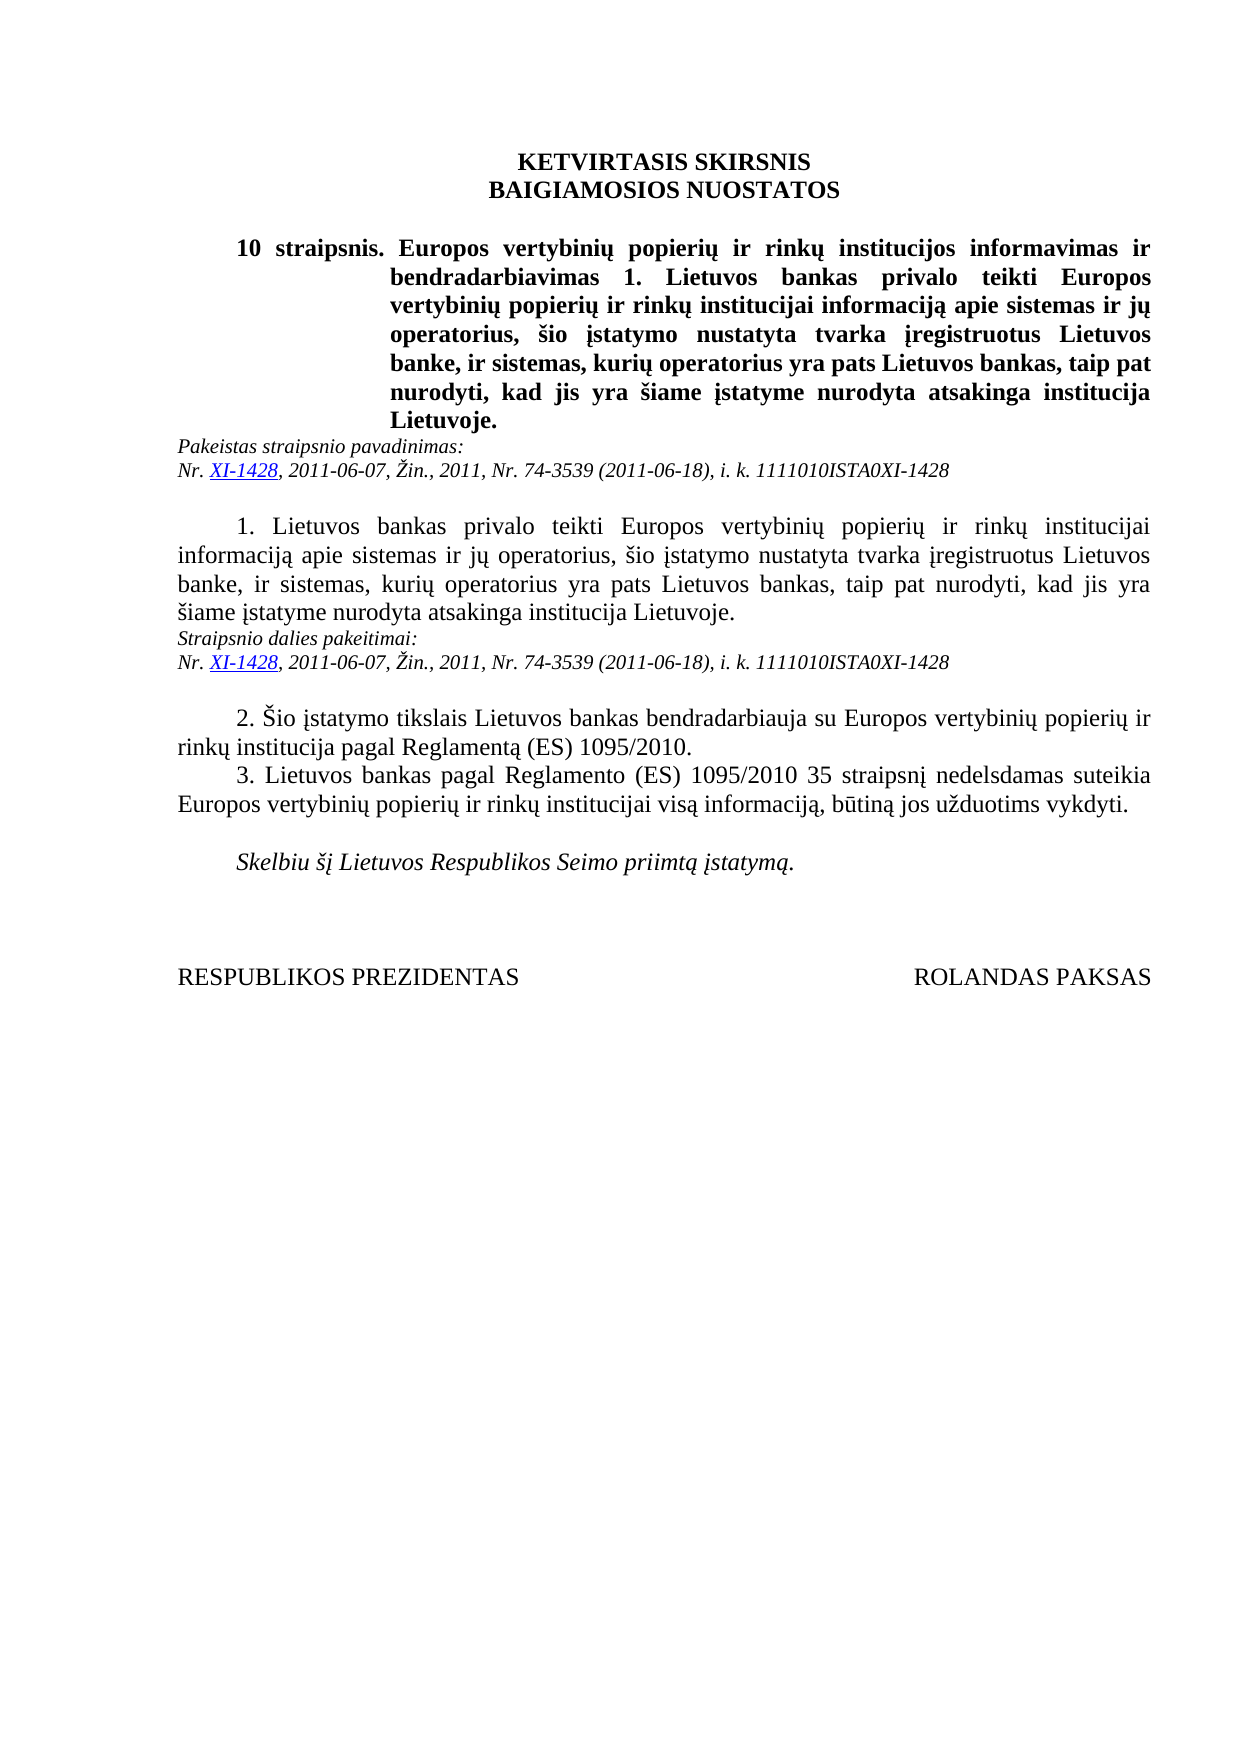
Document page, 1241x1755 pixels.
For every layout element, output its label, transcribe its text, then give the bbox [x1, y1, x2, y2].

text RESPUBLIKOS PREZIDENTAS ROLANDAS PAKSAS [177, 962, 1152, 991]
text BAIGIAMOSIOS NUOSTATOS [177, 176, 1152, 204]
text 2. Šio įstatymo tikslais Lietuvos bankas bendradarbiauja su Europos vertybinių popierių ir rinkų institucija pagal Reglamentą (ES) 1095/2010. [177, 703, 1152, 761]
text 1. Lietuvos bankas privalo teikti Europos vertybinių popierių ir rinkų institucijai informaciją apie sistemas ir jų operatorius, šio įstatymo nustatyta tvarka įregistruotus Lietuvos banke, ir sistemas, kurių operatorius yra pats Lietuvos bankas, taip pat nurodyti, kad jis yra šiame įstatyme nurodyta atsakinga institucija Lietuvoje. [177, 511, 1152, 626]
text 10 straipsnis. Europos vertybinių popierių ir rinkų institucijos informavimas ir bendradarbiavimas 1. Lietuvos bankas privalo teikti Europos vertybinių popierių ir rinkų institucijai informaciją apie sistemas ir jų operatorius, šio įstatymo nustatyta tvarka įregistruotus Lietuvos banke, ir sistemas, kurių operatorius yra pats Lietuvos bankas, taip pat nurodyti, kad jis yra šiame įstatyme nurodyta atsakinga institucija Lietuvoje. [236, 233, 1152, 434]
text Pakeistas straipsnio pavadinimas: [177, 434, 1152, 458]
text Straipsnio dalies pakeitimai: [177, 626, 1152, 650]
text KETVIRTASIS SKIRSNIS [177, 147, 1152, 176]
text Nr. XI-1428, 2011-06-07, Žin., 2011, Nr. 74-3539 (2011-06-18), i. k. 1111010ISTA0XI-1428 [177, 458, 1152, 482]
text 3. Lietuvos bankas pagal Reglamento (ES) 1095/2010 35 straipsnį nedelsdamas suteikia Europos vertybinių popierių ir rinkų institucijai visą informaciją, būtiną jos užduotims vykdyti. [177, 761, 1152, 818]
text Nr. XI-1428, 2011-06-07, Žin., 2011, Nr. 74-3539 (2011-06-18), i. k. 1111010ISTA0XI-1428 [177, 650, 1152, 674]
text Skelbiu šį Lietuvos Respublikos Seimo priimtą įstatymą. [177, 847, 1152, 876]
